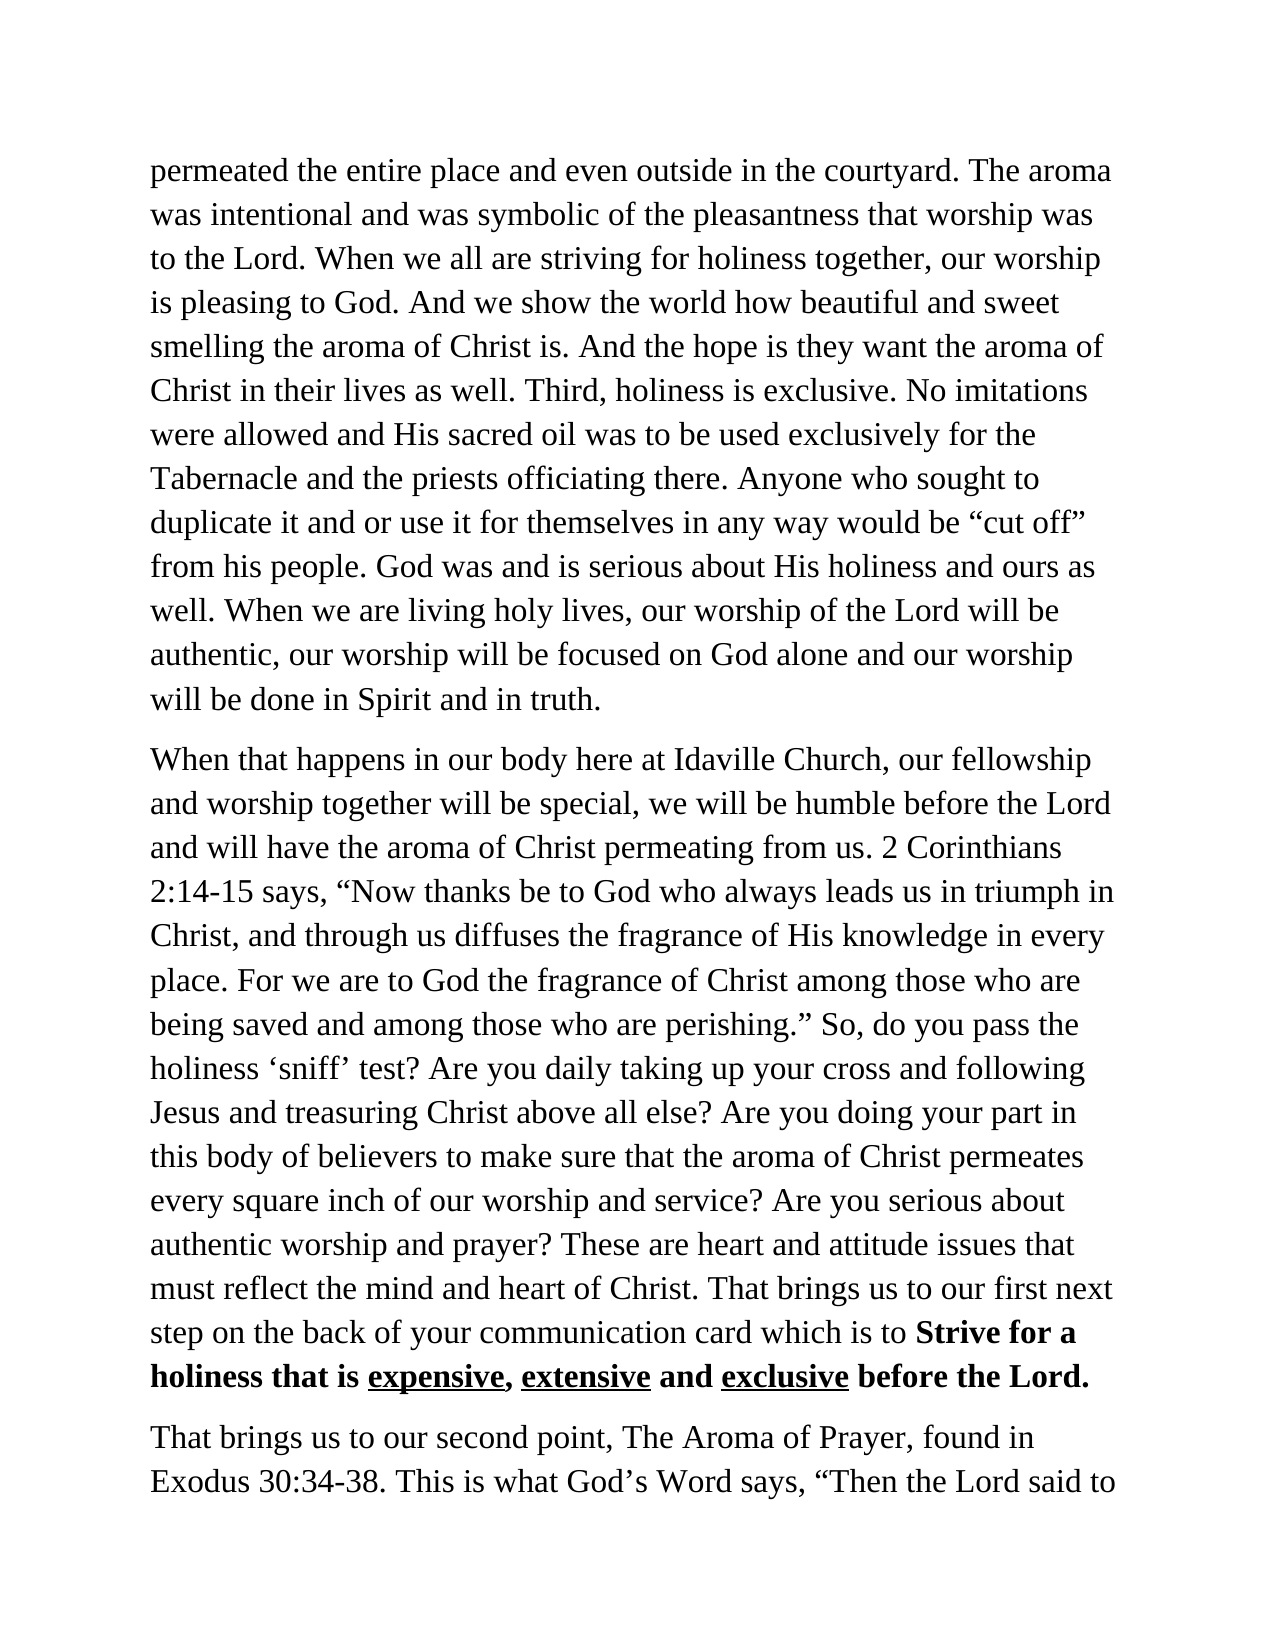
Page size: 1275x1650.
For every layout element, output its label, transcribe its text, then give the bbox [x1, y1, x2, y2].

text When that happens in our body here at Idaville Church, our fellowship and worship together will be special, we will be humble before the Lord and will have the aroma of Christ permeating from us. 2 Corinthians 2:14-15 says, “Now thanks be to God who always leads us in triumph in Christ, and through us diffuses the fragrance of His knowledge in every place. For we are to God the fragrance of Christ among those who are being saved and among those who are perishing.” So, do you pass the holiness ‘sniff’ test? Are you daily taking up your cross and following Jesus and treasuring Christ above all else? Are you doing your part in this body of believers to make sure that the aroma of Christ permeates every square inch of our worship and service? Are you serious about authentic worship and prayer? These are heart and attitude issues that must reflect the mind and heart of Christ. That brings us to our first next step on the back of your communication card which is to Strive for a holiness that is expensive, extensive and exclusive before the Lord. [150, 739, 1125, 1395]
text That brings us to our second point, The Aroma of Prayer, found in Exodus 30:34-38. This is what God’s Word says, “Then the Lord said to [150, 1417, 1125, 1499]
text permeated the entire place and even outside in the courtyard. The aroma was intentional and was symbolic of the pleasantness that worship was to the Lord. When we all are striving for holiness together, our worship is pleasing to God. And we show the world how beautiful and sweet smelling the aroma of Christ is. And the hope is they want the aroma of Christ in their lives as well. Third, holiness is exclusive. No imitations were allowed and His sacred oil was to be used exclusively for the Tabernacle and the priests officiating there. Anyone who sought to duplicate it and or use it for themselves in any way would be “cut off” from his people. God was and is serious about His holiness and ours as well. When we are living holy lives, our worship of the Lord will be authentic, our worship will be focused on God alone and our worship will be done in Spirit and in truth. [150, 150, 1125, 717]
